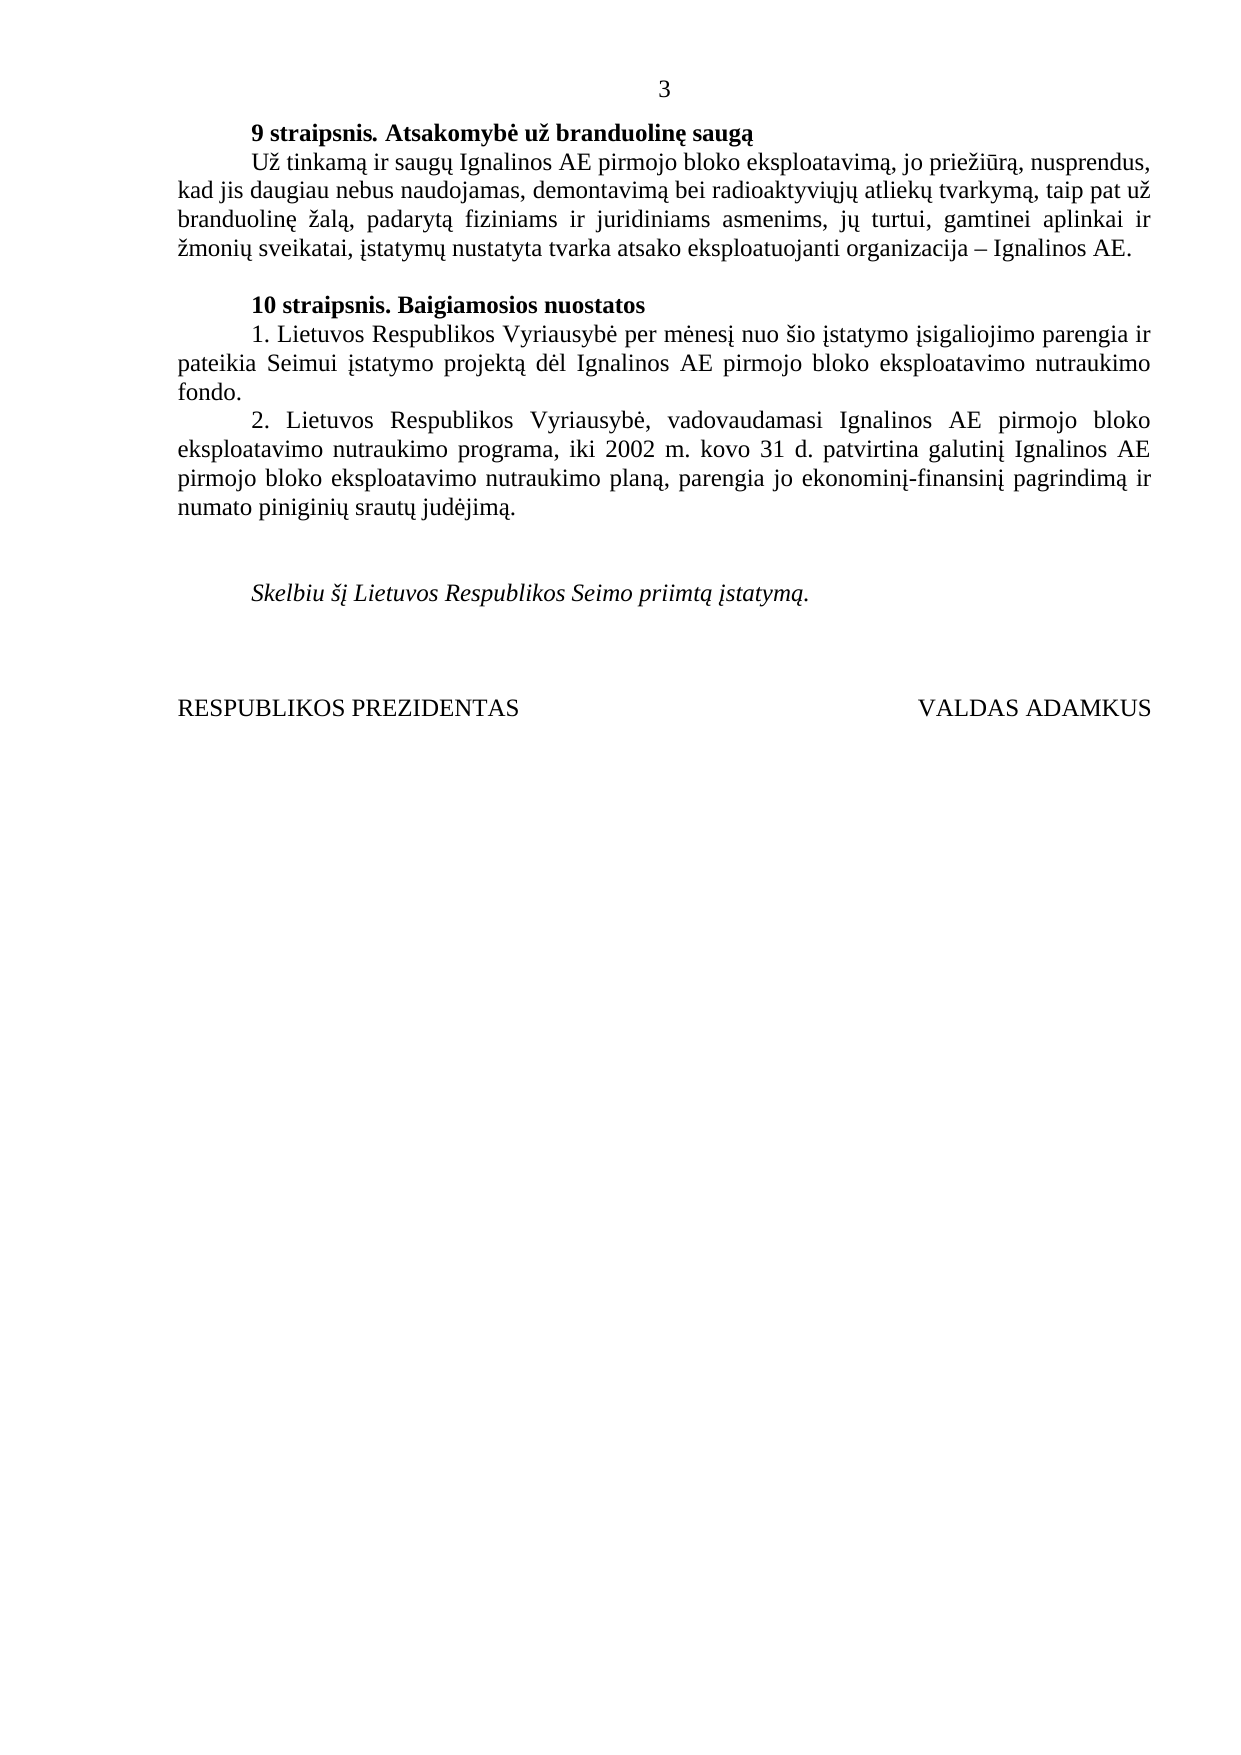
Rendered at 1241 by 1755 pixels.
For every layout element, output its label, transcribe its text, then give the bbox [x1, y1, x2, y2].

text 10 straipsnis. Baigiamosios nuostatos [177, 291, 1152, 319]
text 9 straipsnis. Atsakomybė už branduolinę saugą [177, 118, 1152, 147]
text Už tinkamą ir saugų Ignalinos AE pirmojo bloko eksploatavimą, jo priežiūrą, nusprendus, kad jis daugiau nebus naudojamas, demontavimą bei radioaktyviųjų atliekų tvarkymą, taip pat už branduolinę žalą, padarytą fiziniams ir juridiniams asmenims, jų turtui, gamtinei aplinkai ir žmonių sveikatai, įstatymų nustatyta tvarka atsako eksploatuojanti organizacija – Ignalinos AE. [177, 147, 1152, 262]
text Skelbiu šį Lietuvos Respublikos Seimo priimtą įstatymą. [177, 578, 1152, 607]
text RESPUBLIKOS PREZIDENTAS VALDAS ADAMKUS [177, 693, 1152, 722]
text 1. Lietuvos Respublikos Vyriausybė per mėnesį nuo šio įstatymo įsigaliojimo parengia ir pateikia Seimui įstatymo projektą dėl Ignalinos AE pirmojo bloko eksploatavimo nutraukimo fondo. [177, 319, 1152, 406]
text 2. Lietuvos Respublikos Vyriausybė, vadovaudamasi Ignalinos AE pirmojo bloko eksploatavimo nutraukimo programa, iki 2002 m. kovo 31 d. patvirtina galutinį Ignalinos AE pirmojo bloko eksploatavimo nutraukimo planą, parengia jo ekonominį-finansinį pagrindimą ir numato piniginių srautų judėjimą. [177, 406, 1152, 521]
